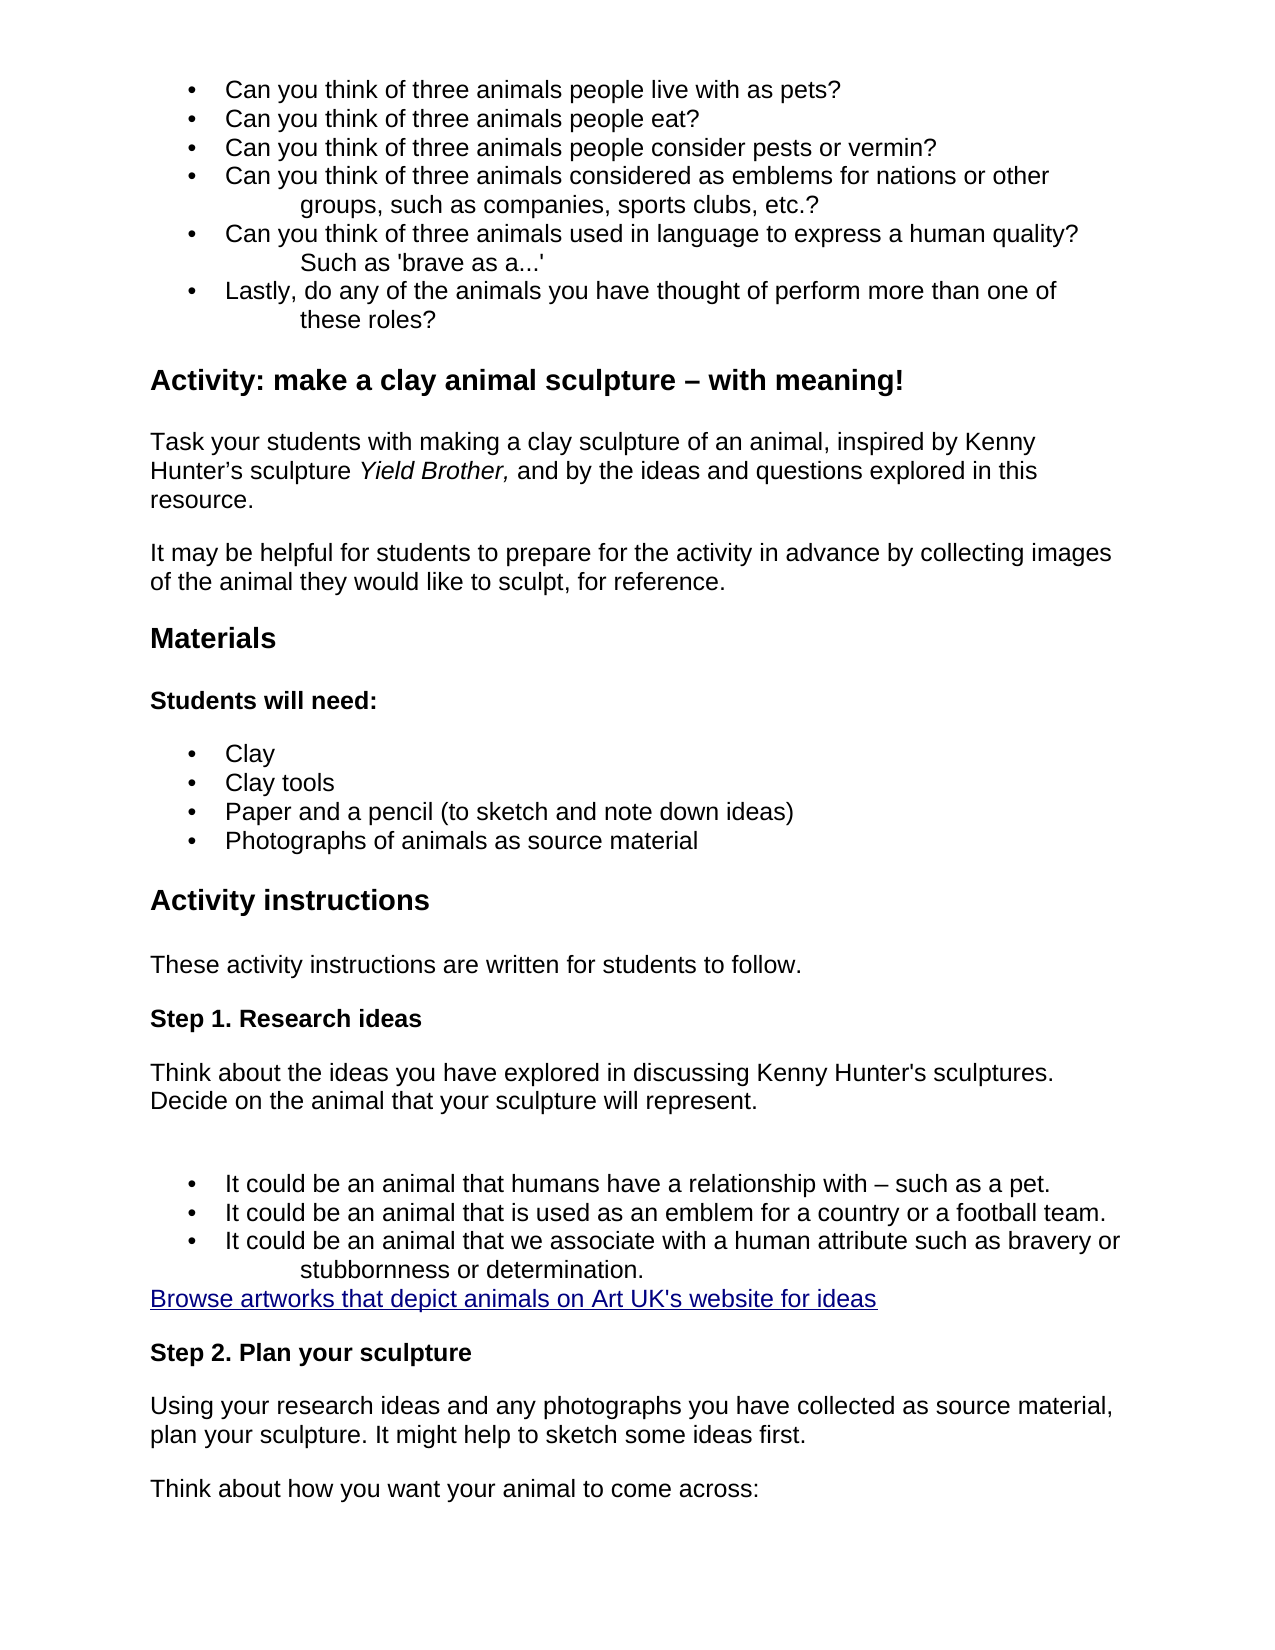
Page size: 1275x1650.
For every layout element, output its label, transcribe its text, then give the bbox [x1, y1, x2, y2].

text Students will need: [150, 686, 1125, 714]
list It could be an animal that is used as an emblem for a country or a football team. [187, 1198, 1125, 1226]
text Activity instructions [150, 883, 1125, 917]
list Clay [187, 739, 1125, 768]
text Step 1. Research ideas [150, 1004, 1125, 1033]
text Using your research ideas and any photographs you have collected as source material, plan your sculpture. It might help to sketch some ideas first. [150, 1391, 1125, 1449]
text Materials [150, 621, 1125, 654]
text These activity instructions are written for students to follow. [150, 950, 1125, 979]
list Can you think of three animals people consider pests or vermin? [187, 132, 1125, 161]
text Activity: make a clay animal sculpture – with meaning! [150, 362, 1125, 396]
list Can you think of three animals people eat? [187, 104, 1125, 132]
list Paper and a pencil (to sketch and note down ideas) [187, 797, 1125, 826]
text Step 2. Plan your sculpture [150, 1338, 1125, 1366]
text Task your students with making a clay sculpture of an animal, inspired by Kenny Hunter’s sculpture Yield Brother, and by the ideas and questions explored in this resource. [150, 427, 1125, 513]
text Browse artworks that depict animals on Art UK's website for ideas [150, 1284, 1125, 1313]
list Photographs of animals as source material [187, 826, 1125, 854]
list Can you think of three animals considered as emblems for nations or other groups, such as companies, sports clubs, etc.? [187, 161, 1125, 219]
list Can you think of three animals people live with as pets? [187, 75, 1125, 104]
text It may be helpful for students to prepare for the activity in advance by collecting images of the animal they would like to sculpt, for reference. [150, 538, 1125, 596]
text Think about how you want your animal to come across: [150, 1474, 1125, 1503]
text Think about the ideas you have explored in discussing Kenny Hunter's sculptures. Decide on the animal that your sculpture will represent. [150, 1058, 1125, 1115]
list Can you think of three animals used in language to express a human quality? Such as 'brave as a...' [187, 219, 1125, 276]
list Lastly, do any of the animals you have thought of perform more than one of these roles? [187, 276, 1125, 334]
list Clay tools [187, 768, 1125, 797]
list It could be an animal that we associate with a human attribute such as bravery or stubbornness or determination. [187, 1226, 1125, 1284]
list It could be an animal that humans have a relationship with – such as a pet. [187, 1169, 1125, 1198]
